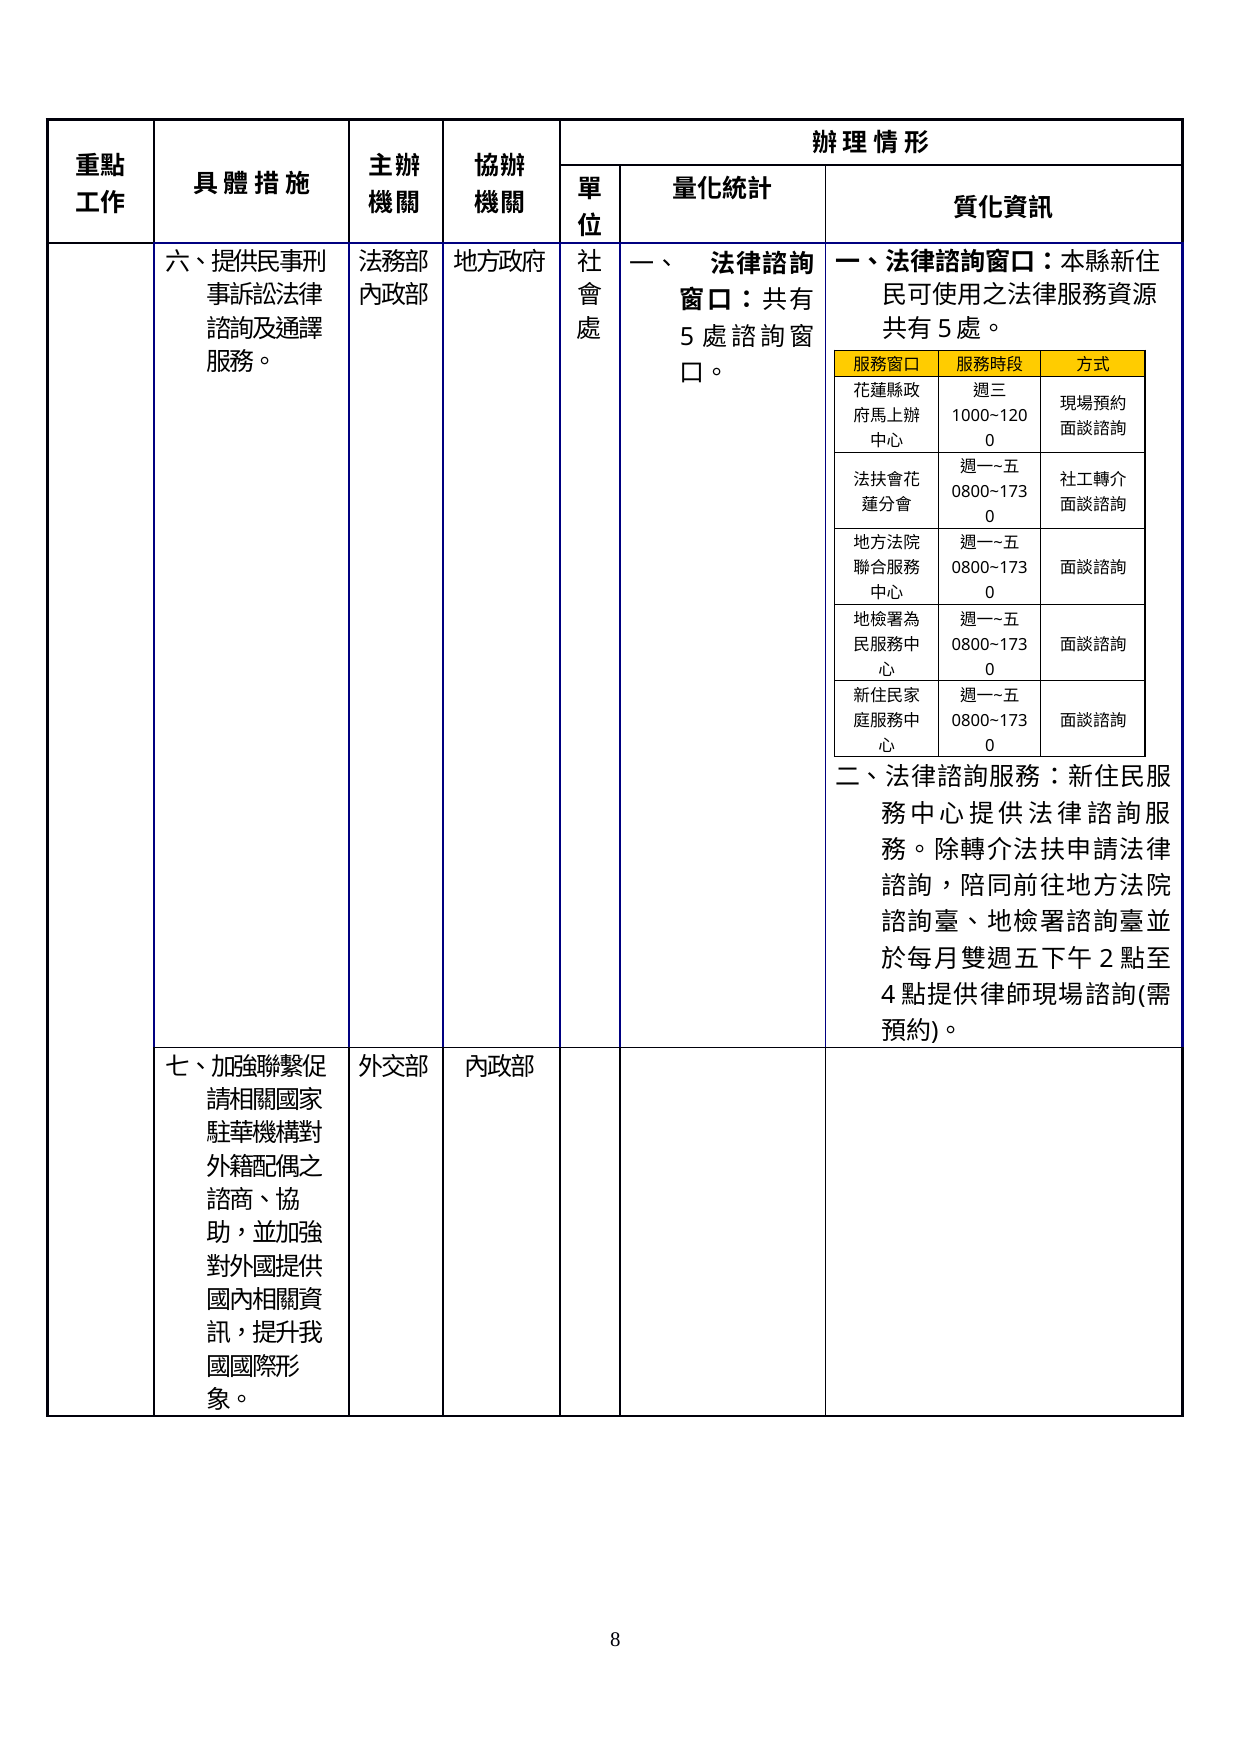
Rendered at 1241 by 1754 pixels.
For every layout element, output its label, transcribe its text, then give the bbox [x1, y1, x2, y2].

table_cell 社工轉介 面談諮詢 [1041, 453, 1144, 528]
table_cell 面談諮詢 [1041, 605, 1144, 680]
table_cell 社會處 [561, 244, 619, 1047]
table_header 服務時段 [939, 351, 1040, 376]
table_cell 單位 [561, 166, 619, 242]
table_cell [621, 1048, 825, 1415]
table_header 主 辦 機 關 [350, 121, 442, 242]
table_cell 內政部 [444, 1048, 559, 1415]
table_cell 週一~五 0800~1730 [939, 529, 1040, 604]
table_cell 法務部 內政部 [350, 244, 442, 1047]
table_cell 七、加強聯繫促請相關國家駐華機構對外籍配偶之諮商、協助，並加強對外國提供國內相關資訊，提升我國國際形象。 [155, 1048, 348, 1415]
table_header 重點工作 [49, 121, 153, 242]
table_header 具 體 措 施 [155, 121, 348, 242]
table_cell 法律諮詢窗口：共有5處諮詢窗口。 [621, 244, 825, 1047]
table_cell 地方法院聯合服務中心 [835, 529, 938, 604]
table_cell 一、法律諮詢窗口：本縣新住民可使用之法律服務資源共有5處。 二、法律諮詢服務：新住民服務中心提供法律諮詢服務。除轉介法扶申請法律諮詢，陪同前往地方法院諮詢臺、地檢署諮詢臺並於每月雙週五下午2點至4點提供律師現場諮詢(需預約)。 [826, 244, 1181, 1047]
table_cell 面談諮詢 [1041, 681, 1144, 756]
table_cell 花蓮縣政府馬上辦中心 [835, 377, 938, 452]
table_cell [561, 1048, 619, 1415]
table_cell 現場預約 面談諮詢 [1041, 377, 1144, 452]
table_header 辦 理 情 形 [561, 121, 1181, 164]
table_cell 面談諮詢 [1041, 529, 1144, 604]
table_cell 週一~五 0800~1730 [939, 605, 1040, 680]
table_cell [49, 244, 153, 1415]
table_header 協 辦 機 關 [444, 121, 559, 242]
table_cell 地檢署為民服務中心 [835, 605, 938, 680]
table_cell 新住民家庭服務中心 [835, 681, 938, 756]
table_cell [826, 1048, 1181, 1415]
table_cell 週一~五 0800~1730 [939, 681, 1040, 756]
table_cell 地方政府 [444, 244, 559, 1047]
table_header 方式 [1041, 351, 1144, 376]
table_cell 六、提供民事刑事訴訟法律諮詢及通譯服務。 [155, 244, 348, 1047]
table_header 服務窗口 [835, 351, 938, 376]
table_cell 外交部 [350, 1048, 442, 1415]
table_cell 質化資訊 [826, 166, 1181, 242]
table_cell 週一~五 0800~1730 [939, 453, 1040, 528]
table_cell 量化統計 [621, 166, 825, 242]
table_cell 週三 1000~1200 [939, 377, 1040, 452]
table_cell 法扶會花蓮分會 [835, 453, 938, 528]
